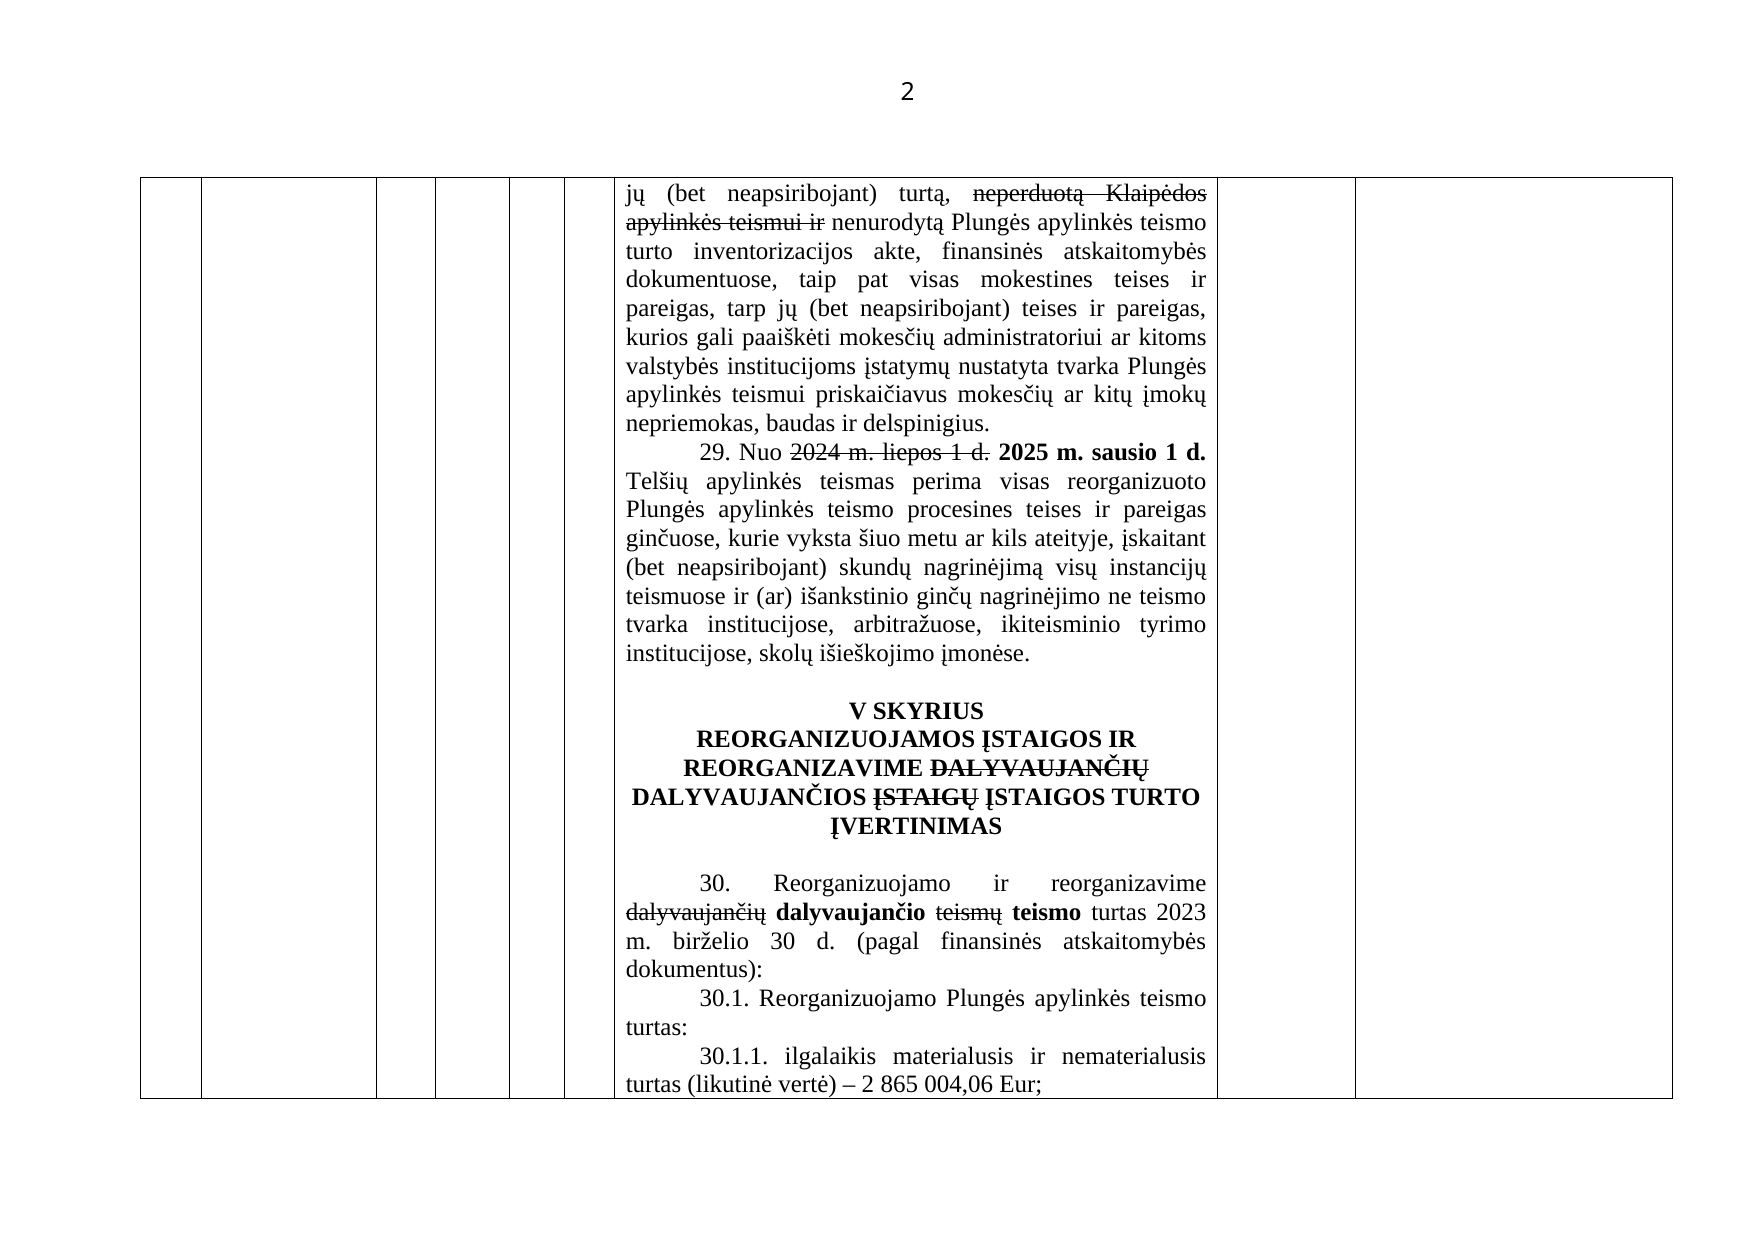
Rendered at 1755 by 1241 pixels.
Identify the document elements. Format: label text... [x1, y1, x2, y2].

table_cell [202, 178, 376, 1098]
table_cell [436, 178, 509, 1098]
table_cell jų (bet neapsiribojant) turtą, neperduotą Klaipėdos apylinkės teismui ir nenurodytą Plungės apylinkės teismo turto inventorizacijos akte, finansinės atskaitomybės dokumentuose, taip pat visas mokestines teises ir pareigas, tarp jų (bet neapsiribojant) teises ir pareigas, kurios gali paaiškėti mokesčių administratoriui ar kitoms valstybės institucijoms įstatymų nustatyta tvarka Plungės apylinkės teismui priskaičiavus mokesčių ar kitų įmokų nepriemokas, baudas ir delspinigius. 29. Nuo 2024 m. liepos 1 d. 2025 m. sausio 1 d. Telšių apylinkės teismas perima visas reorganizuoto Plungės apylinkės teismo procesines teises ir pareigas ginčuose, kurie vyksta šiuo metu ar kils ateityje, įskaitant (bet neapsiribojant) skundų nagrinėjimą visų instancijų teismuose ir (ar) išankstinio ginčų nagrinėjimo ne teismo tvarka institucijose, arbitražuose, ikiteisminio tyrimo institucijose, skolų išieškojimo įmonėse. V SKYRIUS REORGANIZUOJAMOS ĮSTAIGOS IR REORGANIZAVIME DALYVAUJANČIŲ DALYVAUJANČIOS ĮSTAIGŲ ĮSTAIGOS TURTO ĮVERTINIMAS 30. Reorganizuojamo ir reorganizavime dalyvaujančių dalyvaujančio teismų teismo turtas 2023 m. birželio 30 d. (pagal finansinės atskaitomybės dokumentus): 30.1. Reorganizuojamo Plungės apylinkės teismo turtas: 30.1.1. ilgalaikis materialusis ir nematerialusis turtas (likutinė vertė) – 2 865 004,06 Eur; [615, 178, 1217, 1098]
table_cell [1356, 178, 1672, 1098]
table_cell [510, 178, 564, 1098]
table_cell [141, 178, 201, 1098]
table_cell [565, 178, 614, 1098]
table_cell [1218, 178, 1355, 1098]
table_cell [377, 178, 435, 1098]
